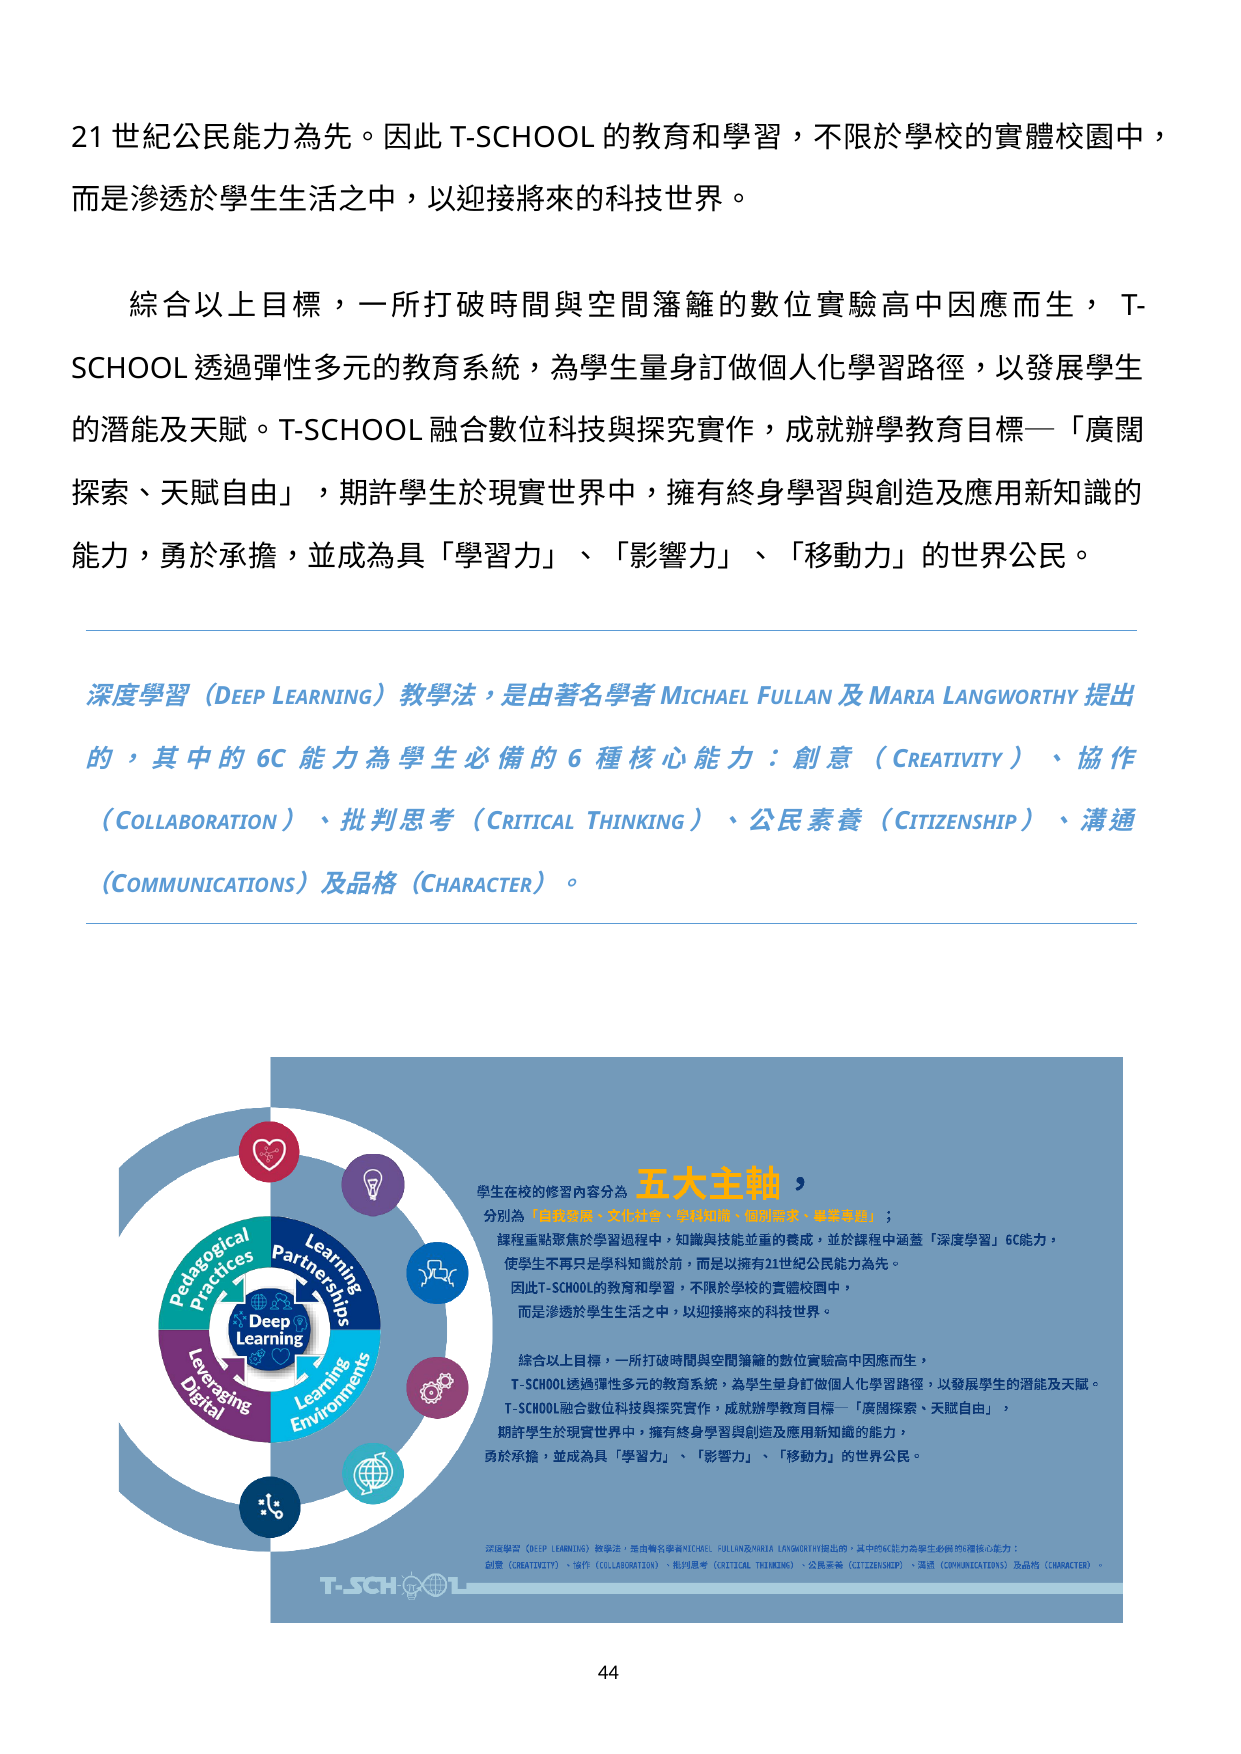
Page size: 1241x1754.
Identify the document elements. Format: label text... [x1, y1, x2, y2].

text 深度學習（Deep Learning）教學法，是由著名學者Michael Fullan及Maria Langworthy提出的，其中的6C能力為學生必備的6種核心能力：創意（Creativity）、協作（Collaboration）、批判思考（Critical Thinking）、公民素養（Citizenship）、溝通（Communications）及品格（Character）。 [86, 631, 1137, 923]
text 綜合以上目標，一所打破時間與空間籓籬的數位實驗高中因應而生， T-SCHOOL透過彈性多元的教育系統，為學生量身訂做個人化學習路徑，以發展學生的潛能及天賦。T-SCHOOL融合數位科技與探究實作，成就辦學教育目標─「廣闊探索、天賦自由」，期許學生於現實世界中，擁有終身學習與創造及應用新知識的能力，勇於承擔，並成為具「學習力」、「影響力」、「移動力」的世界公民。 [71, 262, 1146, 574]
text 學生在校的修習內容分為五大主軸，分別為「自我發展、文化社會、學科知識、個別需求、畢業專題」；課程重點聚焦於學習過程中，知識與技能並重的養成，並於課程中涵蓋「深度學習」6C能力，使學生不再只是學科知識於前，而是以擁有21世紀公民能力為先。因此T-SCHOOL的教育和學習，不限於學校的實體校園中，而是滲透於學生生活之中，以迎接將來的科技世界。 [71, 93, 1146, 218]
